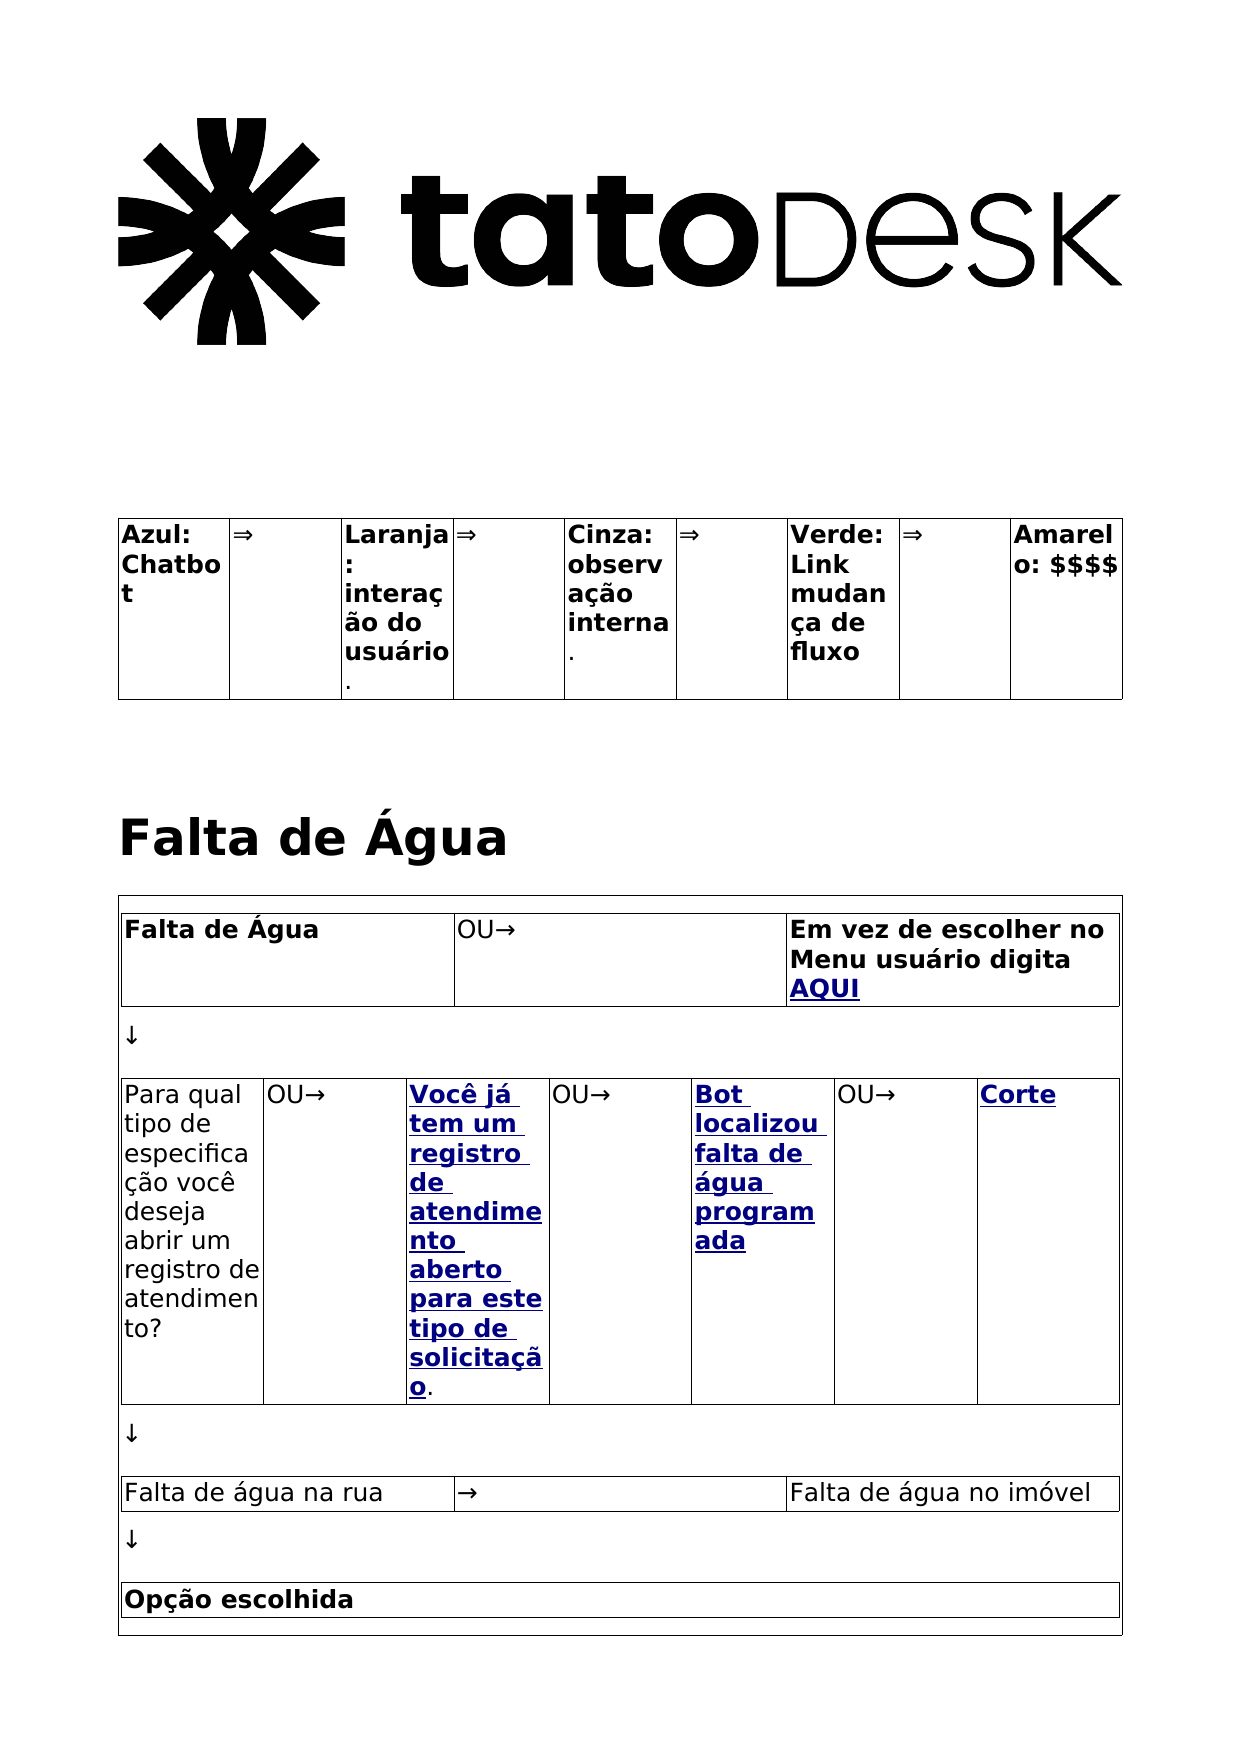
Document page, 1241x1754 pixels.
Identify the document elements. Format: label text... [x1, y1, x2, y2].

table_header ⇒ [230, 519, 341, 699]
table_header Laranja: interação do usuário. [342, 519, 453, 699]
table_header Opção escolhida [122, 1583, 1119, 1617]
table_header Para qual tipo de especificação você deseja abrir um registro de atendimento? [122, 1079, 263, 1404]
table_header OU→ [264, 1079, 406, 1404]
table_header Falta de Água [122, 914, 454, 1006]
picture [118, 118, 1123, 345]
table_header → [455, 1477, 786, 1511]
table_header OU→ [835, 1079, 977, 1404]
table_header Azul: Chatbot [119, 519, 229, 699]
table_header ⇒ [677, 519, 787, 699]
table_header OU→ [550, 1079, 691, 1404]
table_header Falta de água no imóvel [787, 1477, 1119, 1511]
table_header Bot localizou falta de água programada [692, 1079, 834, 1404]
table_header Amarelo: $$$$ [1011, 519, 1122, 699]
table_header ⇒ [454, 519, 564, 699]
table_header Você já tem um registro de atendimento aberto para este tipo de solicitação. [407, 1079, 549, 1404]
table_header Falta de água na rua [122, 1477, 454, 1511]
table_header OU→ [455, 914, 786, 1006]
subtitle Falta de Água [118, 809, 1122, 868]
table_header Verde: Link mudança de fluxo [788, 519, 899, 699]
table_header ↓ ↓ ↓ [119, 896, 1122, 1635]
table_header Corte [978, 1079, 1119, 1404]
table_header Cinza: observação interna. [565, 519, 676, 699]
table_header ⇒ [900, 519, 1010, 699]
table_header Em vez de escolher no Menu usuário digita AQUI [787, 914, 1119, 1006]
